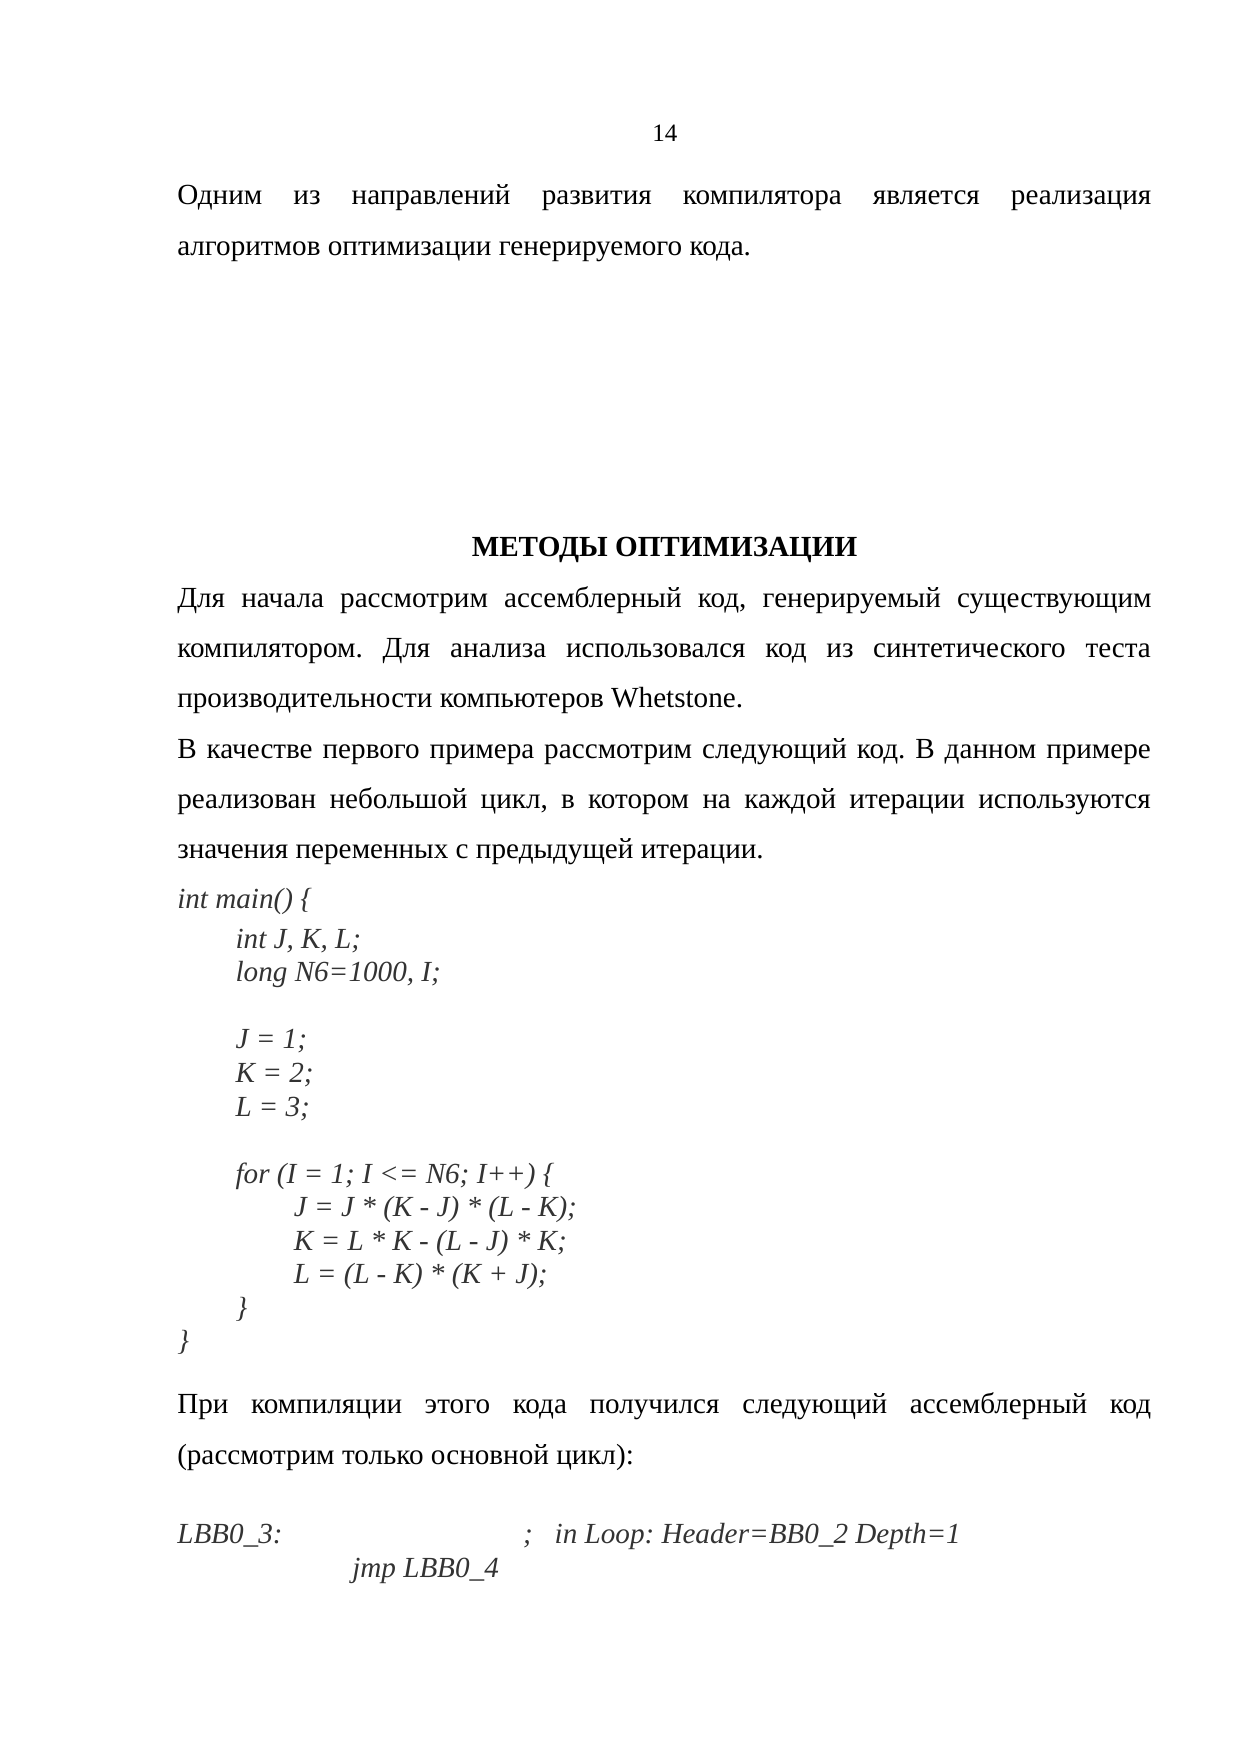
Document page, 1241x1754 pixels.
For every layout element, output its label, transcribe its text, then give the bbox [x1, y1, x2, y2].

text МЕТОДЫ ОПТИМИЗАЦИИ [177, 529, 1152, 563]
text K = 2; [177, 1055, 1152, 1089]
text При компиляции этого кода получился следующий ассемблерный код (рассмотрим только основной цикл): [177, 1386, 1152, 1470]
text for (I = 1; I <= N6; I++) { [177, 1156, 1152, 1189]
text L = (L - K) * (K + J); [177, 1256, 1152, 1290]
text long N6=1000, I; [177, 954, 1152, 988]
text LBB0_3: ; in Loop: Header=BB0_2 Depth=1 [177, 1517, 1152, 1550]
text jmp LBB0_4 [177, 1550, 1152, 1584]
text int main() { [177, 882, 1152, 915]
text Для начала рассмотрим ассемблерный код, генерируемый существующим компилятором. Для анализа использовался код из синтетического теста производительности компьютеров Whetstone. [177, 580, 1152, 714]
text Одним из направлений развития компилятора является реализация алгоритмов оптимизации генерируемого кода. [177, 177, 1152, 261]
text В качестве первого примера рассмотрим следующий код. В данном примере реализован небольшой цикл, в котором на каждой итерации используются значения переменных с предыдущей итерации. [177, 731, 1152, 865]
text L = 3; [177, 1089, 1152, 1122]
text int J, K, L; [177, 921, 1152, 954]
text } [177, 1323, 1152, 1357]
text K = L * K - (L - J) * K; [177, 1223, 1152, 1256]
text } [177, 1290, 1152, 1323]
text J = J * (K - J) * (L - K); [177, 1189, 1152, 1223]
text J = 1; [177, 1022, 1152, 1055]
